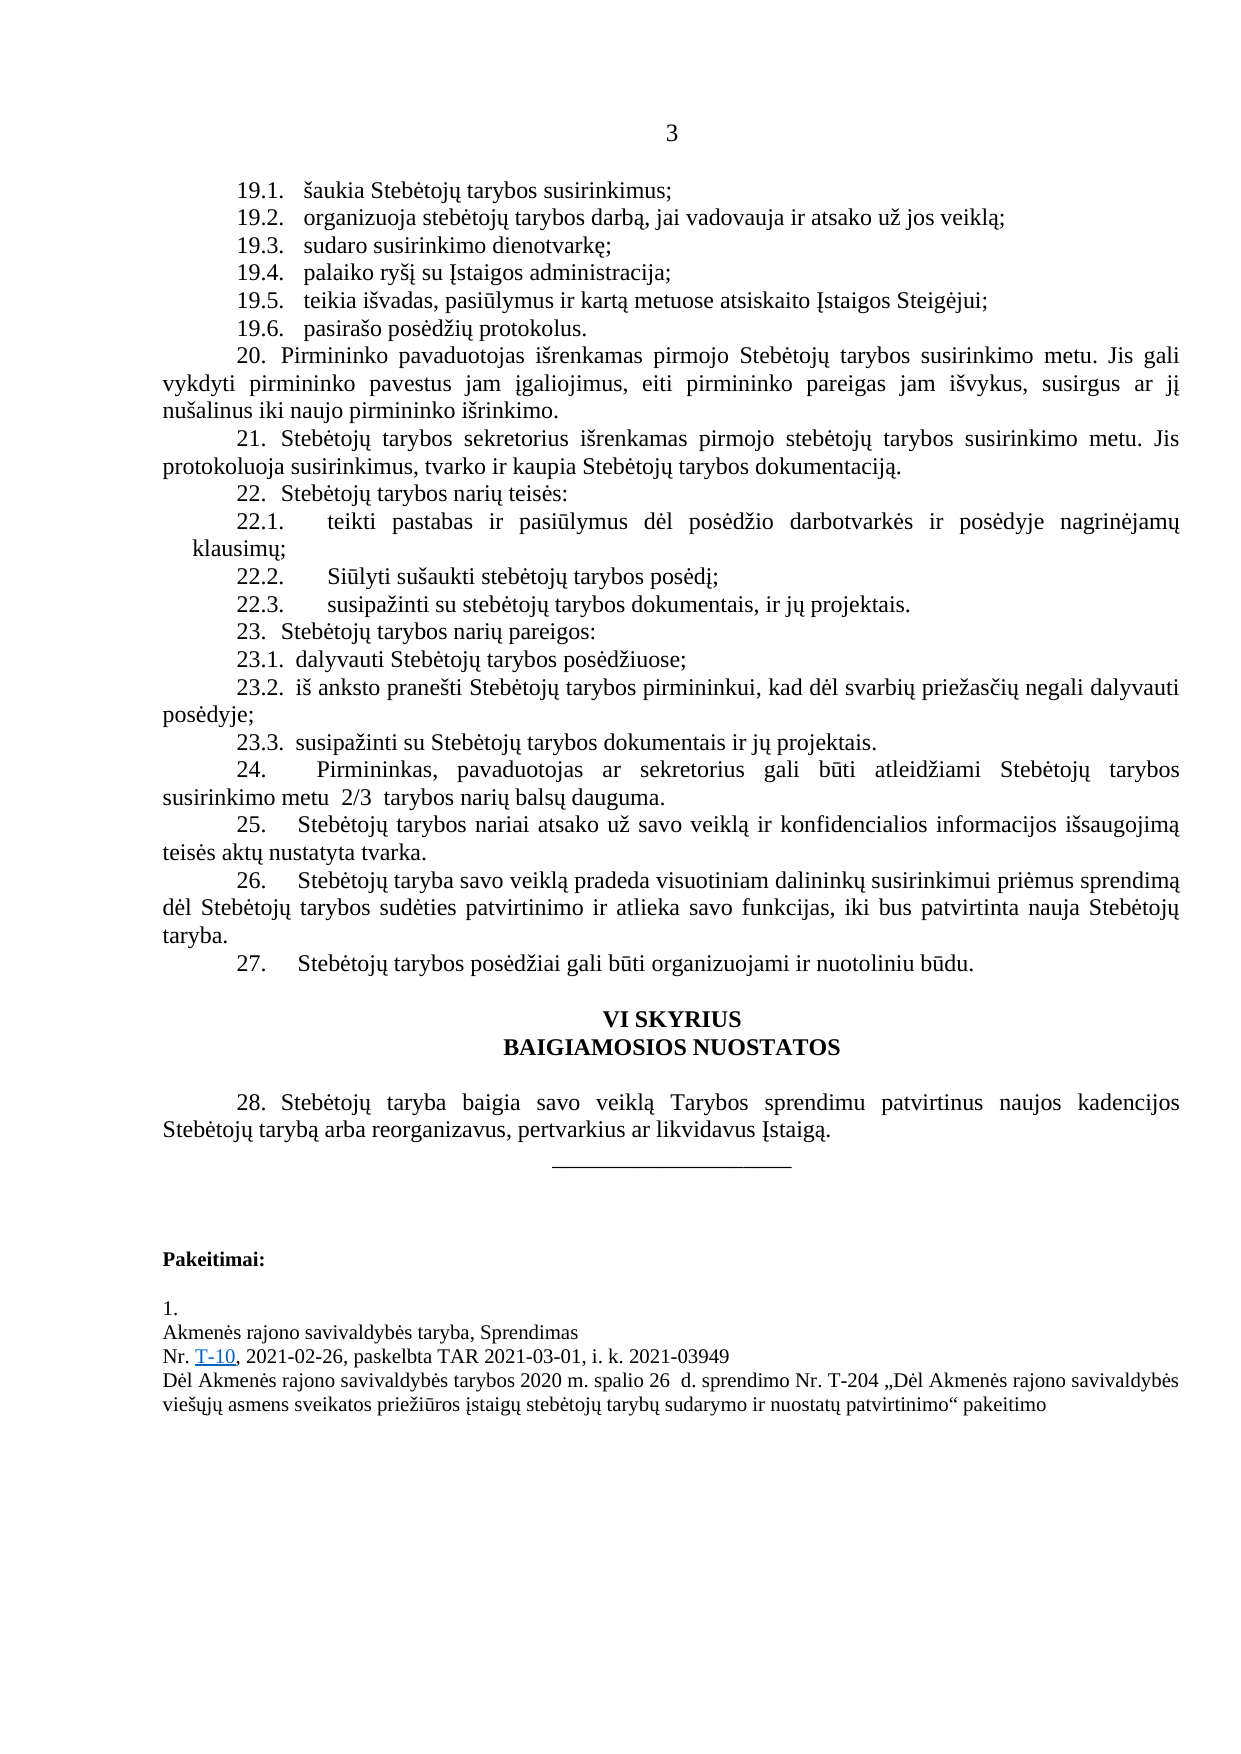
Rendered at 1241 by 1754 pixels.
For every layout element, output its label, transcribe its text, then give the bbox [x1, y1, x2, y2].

text 1. [162, 1296, 1181, 1319]
text 26. Stebėtojų taryba savo veiklą pradeda visuotiniam dalininkų susirinkimui priėmus sprendimą dėl Stebėtojų tarybos sudėties patvirtinimo ir atlieka savo funkcijas, iki bus patvirtinta nauja Stebėtojų taryba. [162, 866, 1181, 948]
text 28. Stebėtojų taryba baigia savo veiklą Tarybos sprendimu patvirtinus naujos kadencijos Stebėtojų tarybą arba reorganizavus, pertvarkius ar likvidavus Įstaigą. [162, 1088, 1181, 1143]
text 19.2. organizuoja stebėtojų tarybos darbą, jai vadovauja ir atsako už jos veiklą; [162, 203, 1181, 231]
text 22.2. Siūlyti sušaukti stebėtojų tarybos posėdį; [192, 562, 1181, 590]
text 19.3. sudaro susirinkimo dienotvarkę; [162, 231, 1181, 258]
text 22.1. teikti pastabas ir pasiūlymus dėl posėdžio darbotvarkės ir posėdyje nagrinėjamų klausimų; [192, 507, 1181, 562]
text 27. Stebėtojų tarybos posėdžiai gali būti organizuojami ir nuotoliniu būdu. [162, 948, 1181, 976]
text Pakeitimai: [162, 1247, 1181, 1271]
text 24. Pirmininkas, pavaduotojas ar sekretorius gali būti atleidžiami Stebėtojų tarybos susirinkimo metu 2/3 tarybos narių balsų dauguma. [162, 755, 1181, 811]
text 20. Pirmininko pavaduotojas išrenkamas pirmojo Stebėtojų tarybos susirinkimo metu. Jis gali vykdyti pirmininko pavestus jam įgaliojimus, eiti pirmininko pareigas jam išvykus, susirgus ar jį nušalinus iki naujo pirmininko išrinkimo. [162, 341, 1181, 424]
text 19.1. šaukia Stebėtojų tarybos susirinkimus; [162, 176, 1181, 203]
text Dėl Akmenės rajono savivaldybės tarybos 2020 m. spalio 26 d. sprendimo Nr. T-204 „Dėl Akmenės rajono savivaldybės viešųjų asmens sveikatos priežiūros įstaigų stebėtojų tarybų sudarymo ir nuostatų patvirtinimo“ pakeitimo [162, 1368, 1181, 1416]
text BAIGIAMOSIOS NUOSTATOS [162, 1032, 1181, 1060]
text 23.3. susipažinti su Stebėtojų tarybos dokumentais ir jų projektais. [162, 728, 1181, 755]
text 21. Stebėtojų tarybos sekretorius išrenkamas pirmojo stebėtojų tarybos susirinkimo metu. Jis protokoluoja susirinkimus, tvarko ir kaupia Stebėtojų tarybos dokumentaciją. [162, 424, 1181, 479]
text VI SKYRIUS [162, 1005, 1181, 1032]
text 23.2. iš anksto pranešti Stebėtojų tarybos pirmininkui, kad dėl svarbių priežasčių negali dalyvauti posėdyje; [162, 672, 1181, 728]
text 19.4. palaiko ryšį su Įstaigos administracija; [162, 258, 1181, 286]
text 23.1. dalyvauti Stebėtojų tarybos posėdžiuose; [236, 645, 1181, 672]
text ____________________ [162, 1143, 1181, 1171]
text 22. Stebėtojų tarybos narių teisės: [162, 479, 1181, 507]
text Akmenės rajono savivaldybės taryba, Sprendimas [162, 1319, 1181, 1344]
text 23. Stebėtojų tarybos narių pareigos: [212, 617, 1181, 645]
text Nr. T-10, 2021-02-26, paskelbta TAR 2021-03-01, i. k. 2021-03949 [162, 1344, 1181, 1368]
text 22.3. susipažinti su stebėtojų tarybos dokumentais, ir jų projektais. [192, 590, 1181, 617]
text 19.6. pasirašo posėdžių protokolus. [162, 314, 1181, 341]
text 19.5. teikia išvadas, pasiūlymus ir kartą metuose atsiskaito Įstaigos Steigėjui; [162, 286, 1181, 314]
text 25. Stebėtojų tarybos nariai atsako už savo veiklą ir konfidencialios informacijos išsaugojimą teisės aktų nustatyta tvarka. [162, 811, 1181, 866]
